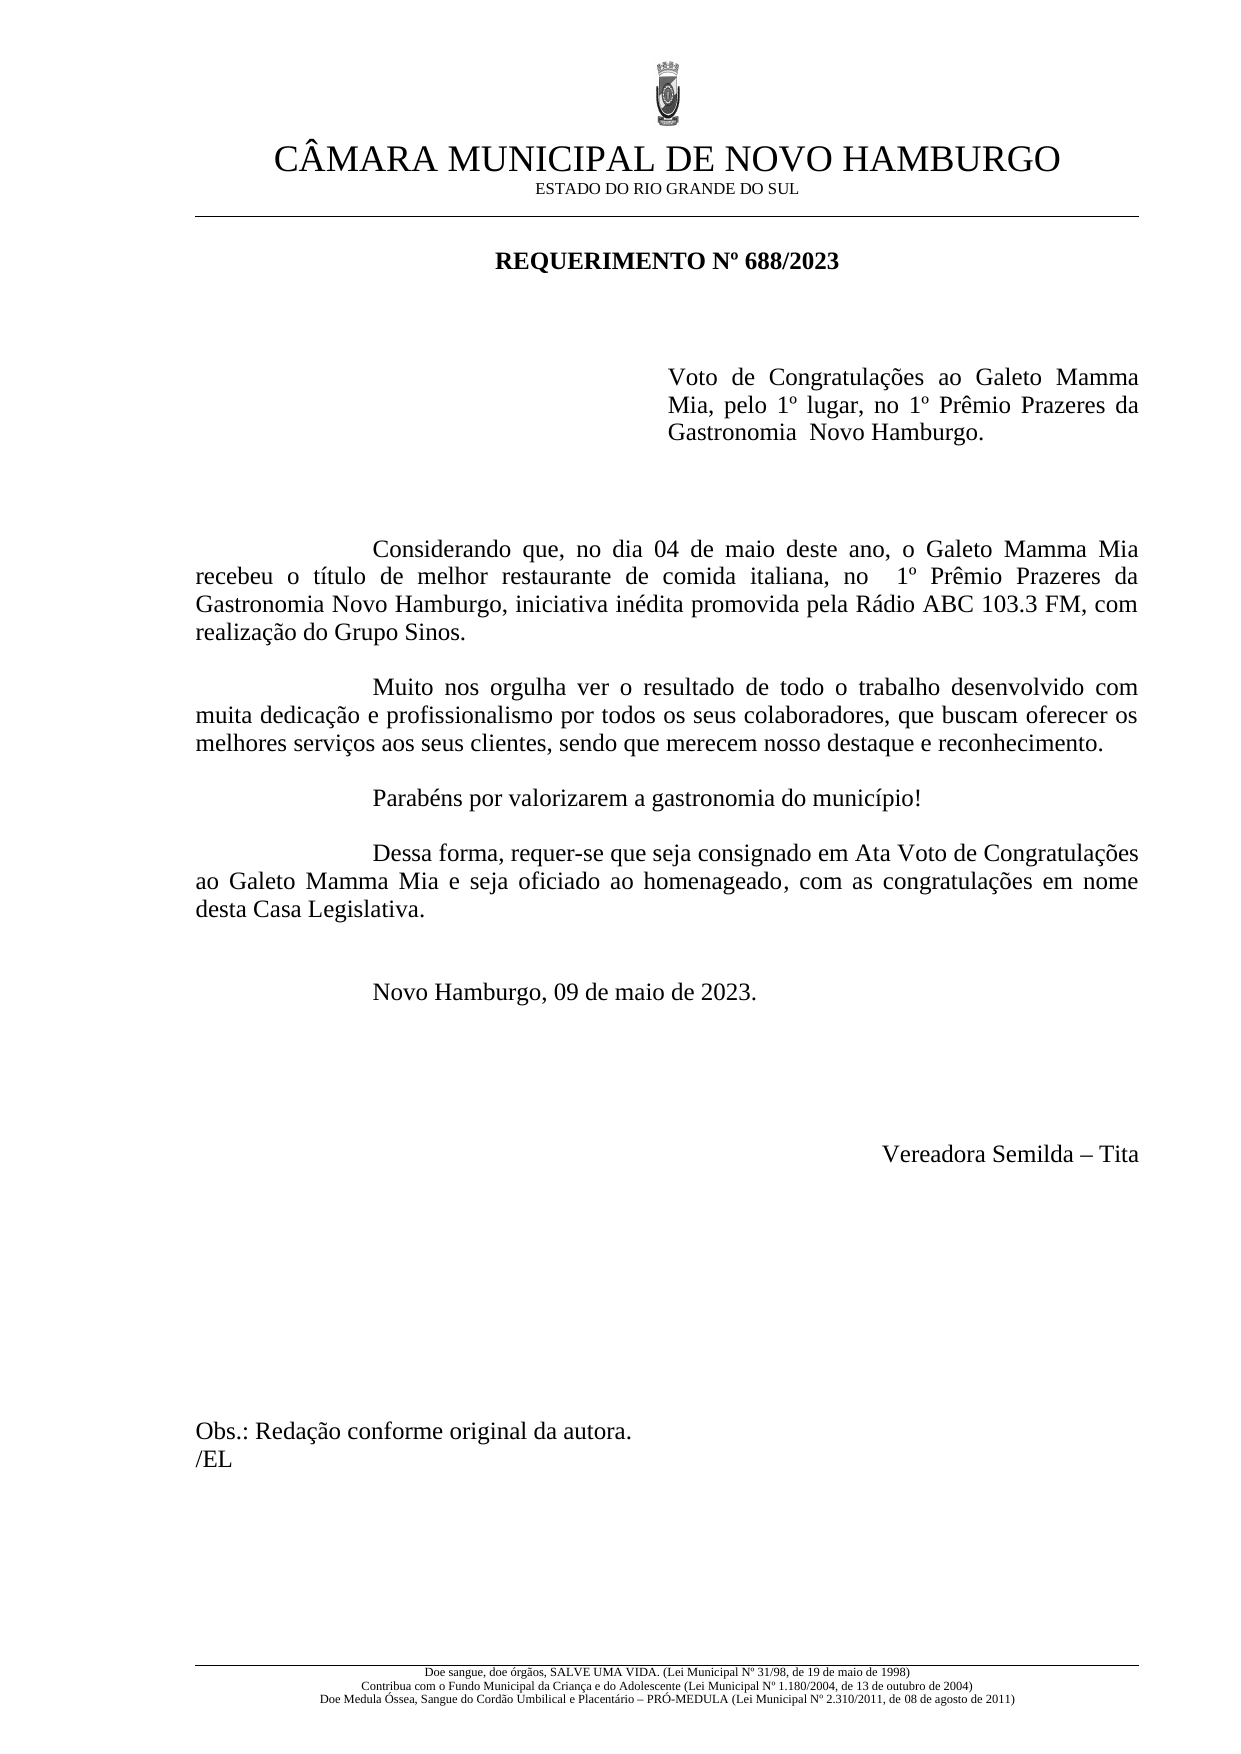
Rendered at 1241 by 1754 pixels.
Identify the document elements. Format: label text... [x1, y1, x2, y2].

text Vereadora Semilda – Tita [195, 1140, 1139, 1168]
text Dessa forma, requer-se que seja consignado em Ata Voto de Congratulações ao Galeto Mamma Mia e seja oficiado ao homenageado, com as congratulações em nome desta Casa Legislativa. [195, 839, 1139, 923]
text REQUERIMENTO Nº 688/2023 [195, 247, 1139, 274]
text Parabéns por valorizarem a gastronomia do município! [195, 784, 1139, 812]
text Obs.: Redação conforme original da autora. [195, 1417, 1139, 1445]
text Muito nos orgulha ver o resultado de todo o trabalho desenvolvido com muita dedicação e profissionalismo por todos os seus colaboradores, que buscam oferecer os melhores serviços aos seus clientes, sendo que merecem nosso destaque e reconhecimento. [195, 673, 1139, 756]
text Voto de Congratulações ao Galeto Mamma Mia, pelo 1º lugar, no 1º Prêmio Prazeres da Gastronomia Novo Hamburgo. [668, 363, 1139, 446]
text Considerando que, no dia 04 de maio deste ano, o Galeto Mamma Mia recebeu o título de melhor restaurante de comida italiana, no 1º Prêmio Prazeres da Gastronomia Novo Hamburgo, iniciativa inédita promovida pela Rádio ABC 103.3 FM, com realização do Grupo Sinos. [195, 535, 1139, 646]
text /EL [195, 1445, 1139, 1473]
text Novo Hamburgo, 09 de maio de 2023. [195, 978, 1139, 1006]
